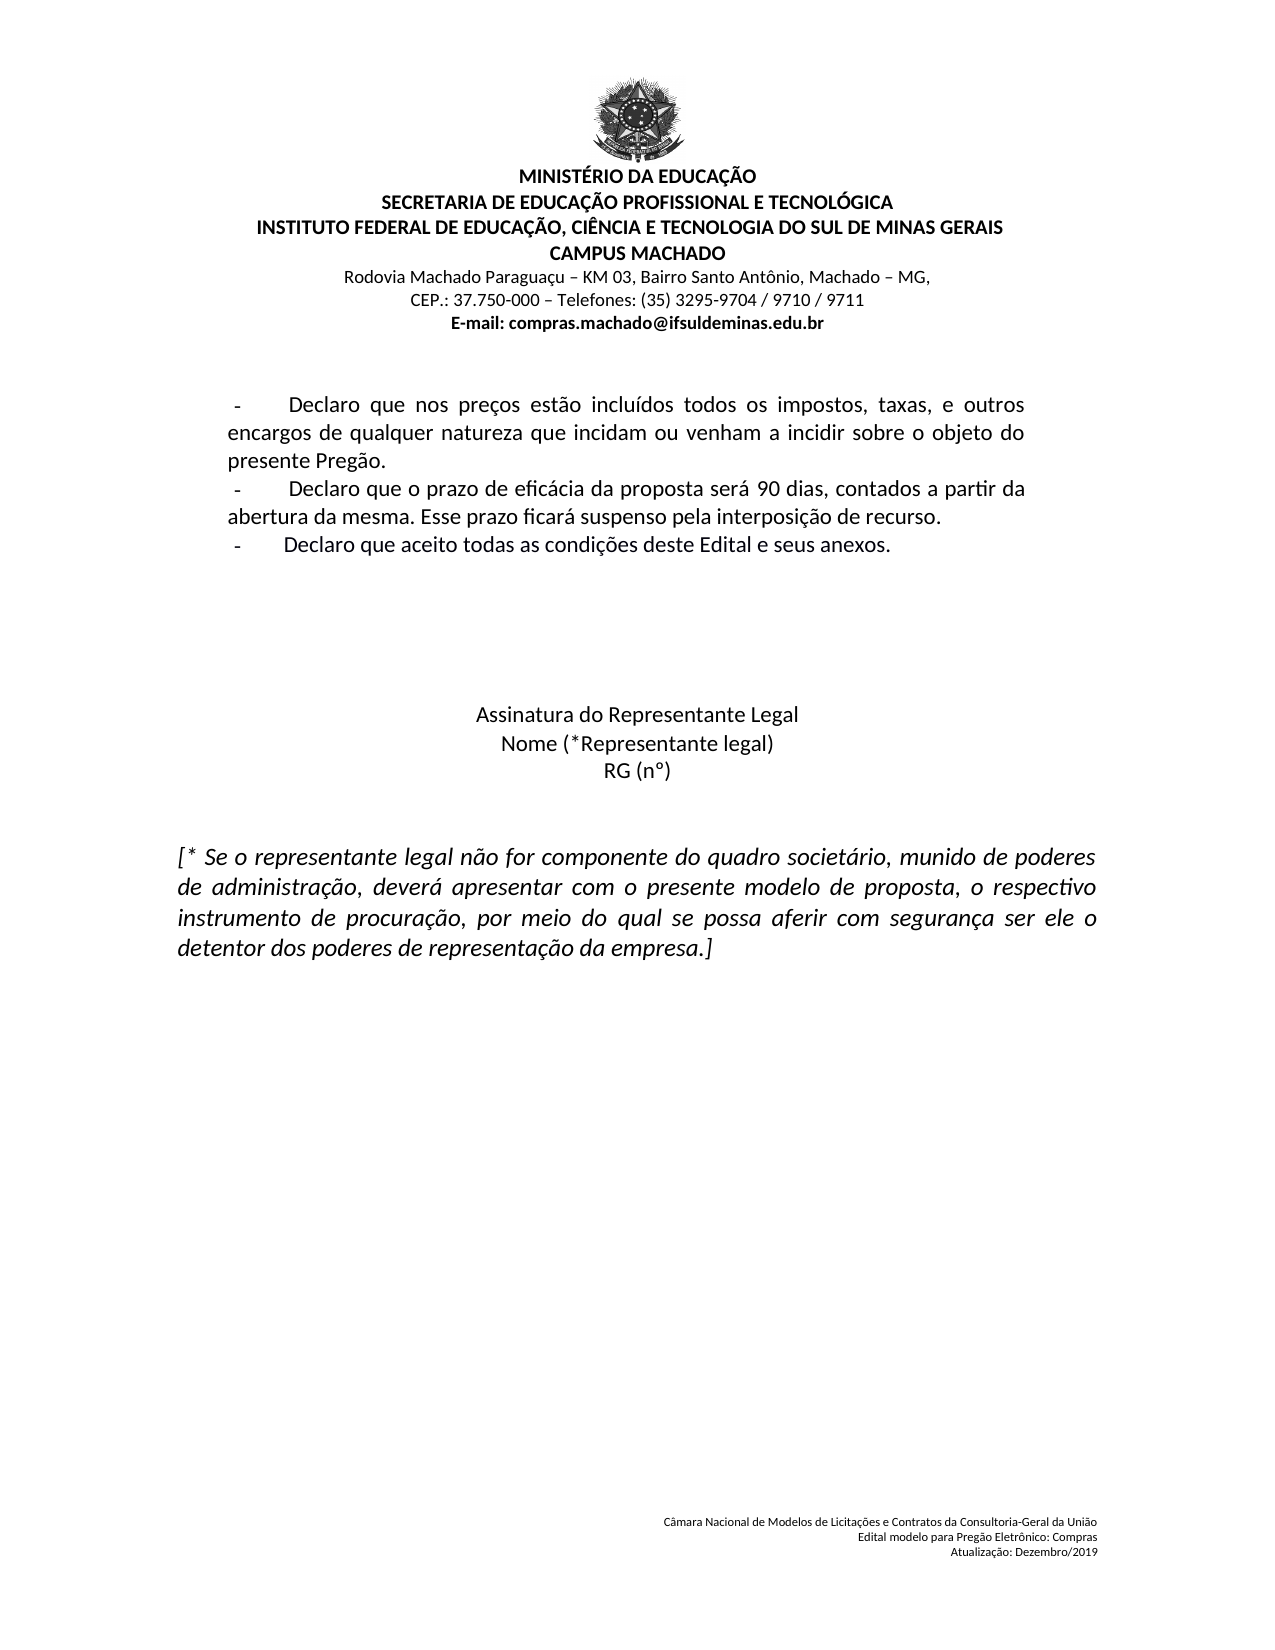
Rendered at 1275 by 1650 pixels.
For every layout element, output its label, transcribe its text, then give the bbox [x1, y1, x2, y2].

text RG (nº) [177, 757, 1098, 785]
text Nome (*Representante legal) [177, 729, 1098, 757]
list Declaro que aceito todas as condições deste Edital e seus anexos. [227, 530, 1026, 558]
list Declaro que nos preços estão incluídos todos os impostos, taxas, e outros encargos de qualquer natureza que incidam ou venham a incidir sobre o objeto do presente Pregão. [227, 390, 1026, 474]
text [* Se o representante legal não for componente do quadro societário, munido de poderes de administração, deverá apresentar com o presente modelo de proposta, o respectivo instrumento de procuração, por meio do qual se possa aferir com segurança ser ele o detentor dos poderes de representação da empresa.] [177, 841, 1098, 963]
text Assinatura do Representante Legal [177, 701, 1098, 729]
list Declaro que o prazo de eficácia da proposta será 90 dias, contados a partir da abertura da mesma. Esse prazo ficará suspenso pela interposição de recurso. [227, 474, 1026, 530]
